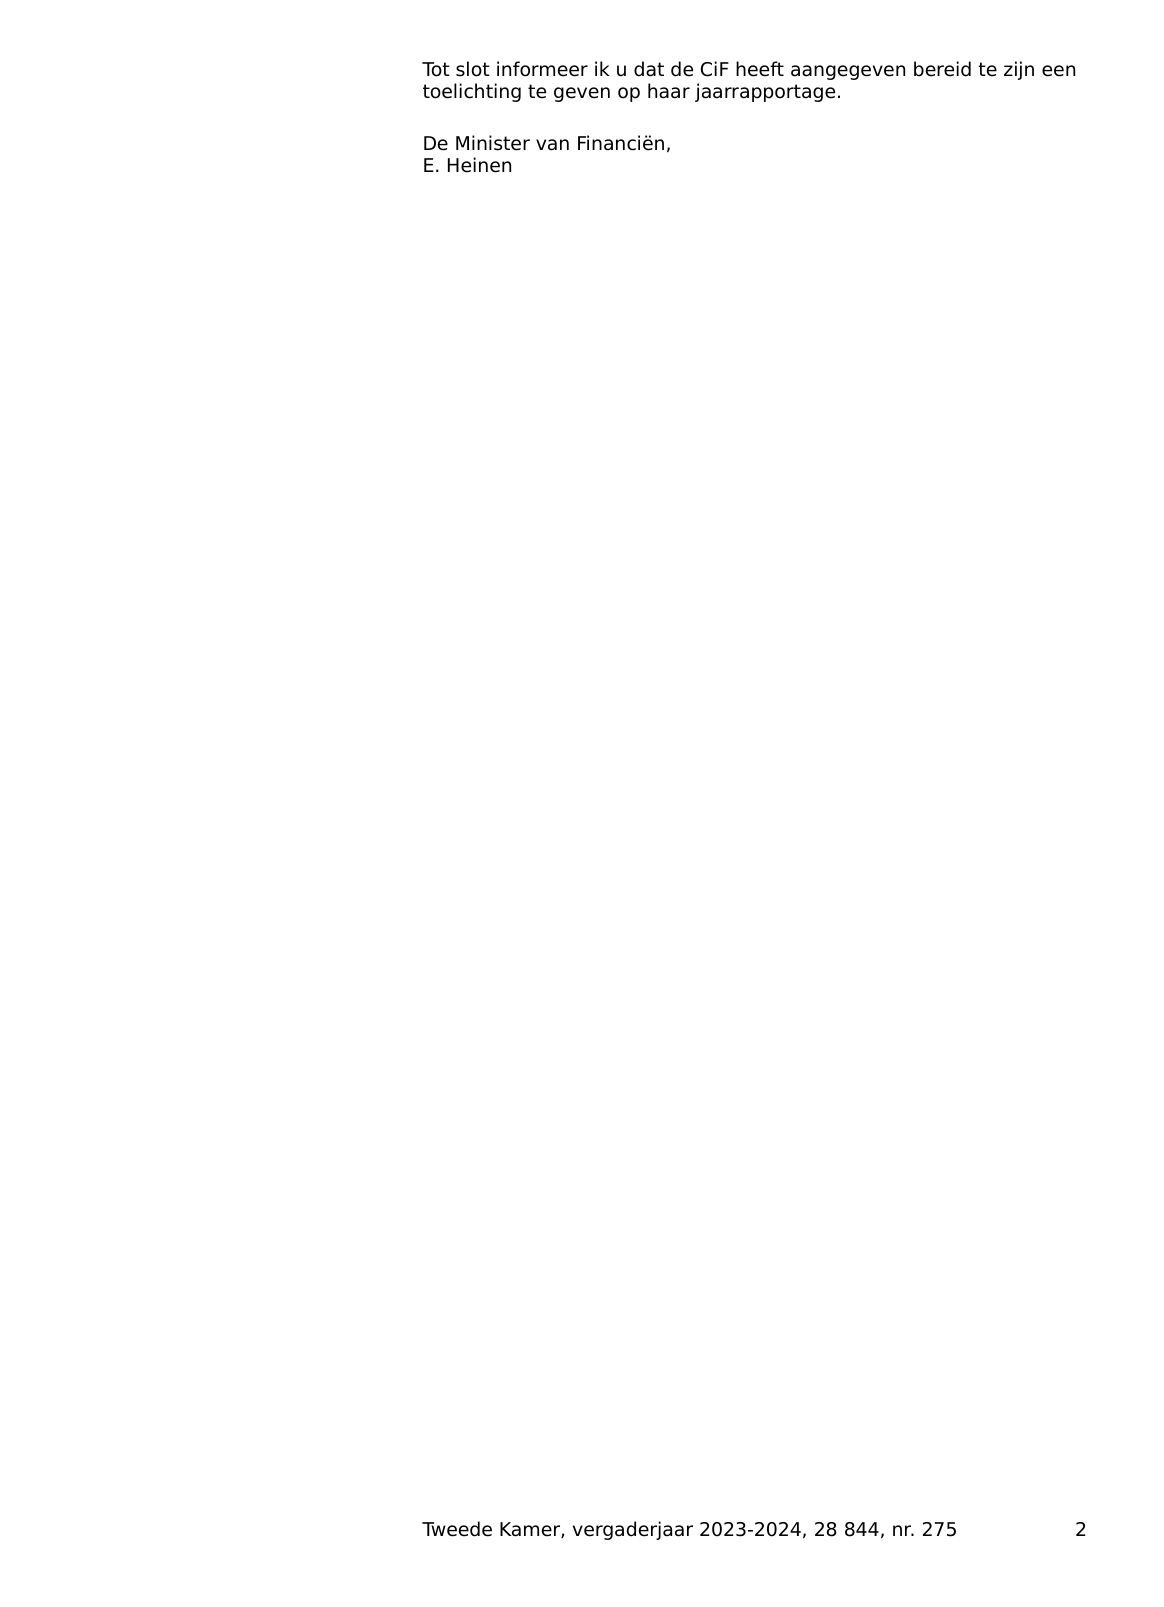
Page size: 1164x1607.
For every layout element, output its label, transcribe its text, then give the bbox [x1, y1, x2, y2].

text De Minister van Financiën, E. Heinen [422, 133, 1087, 177]
text Tot slot informeer ik u dat de CiF heeft aangegeven bereid te zijn een toelichting te geven op haar jaarrapportage. [422, 59, 1087, 103]
